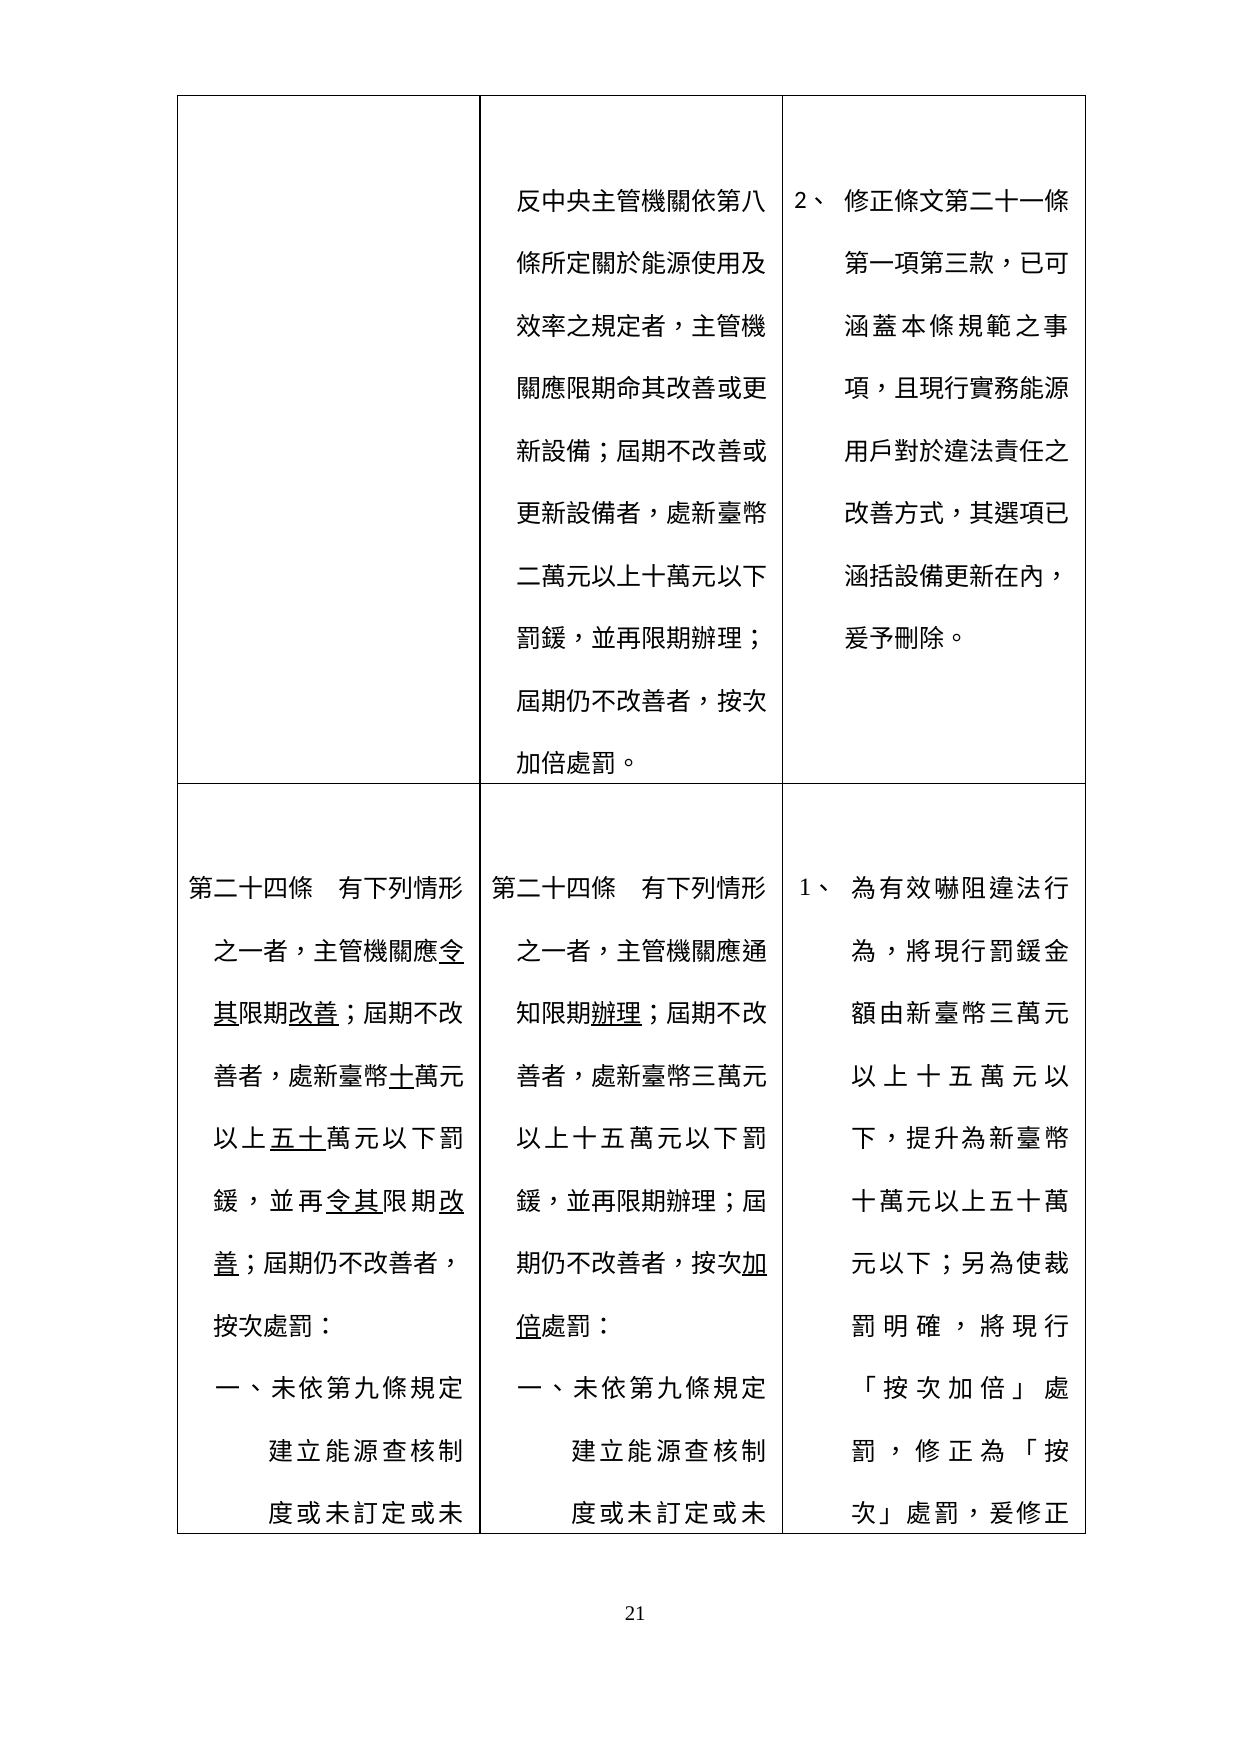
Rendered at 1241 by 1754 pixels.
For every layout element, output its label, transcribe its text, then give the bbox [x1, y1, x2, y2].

table_cell 第二十四條 有下列情形之一者，主管機關應通知限期辦理；屆期不改善者，處新臺幣三萬元以上十五萬元以下罰鍰，並再限期辦理；屆期仍不改善者，按次加倍處罰： 一、未依第九條規定建立能源查核制度或未訂定或未 [481, 784, 782, 1532]
table_cell 第二十四條 有下列情形之一者，主管機關應令其限期改善；屆期不改善者，處新臺幣十萬元以上五十萬元以下罰鍰，並再令其限期改善；屆期仍不改善者，按次處罰： 一、未依第九條規定建立能源查核制度或未訂定或未 [178, 784, 479, 1532]
table_cell [178, 96, 479, 782]
table_cell 反中央主管機關依第八條所定關於能源使用及效率之規定者，主管機關應限期命其改善或更新設備；屆期不改善或更新設備者，處新臺幣二萬元以上十萬元以下罰鍰，並再限期辦理；屆期仍不改善者，按次加倍處罰。 [481, 96, 782, 782]
table_cell 為有效嚇阻違法行為，將現行罰鍰金額由新臺幣三萬元以上十五萬元以下，提升為新臺幣十萬元以上五十萬元以下；另為使裁罰明確，將現行「按次加倍」處罰，修正為「按次」處罰，爰修正第一項序文。 配合第十九條之一第一項修正，爰於第一項第五款增列「或提供不實資料」為違法態樣。 此外，為期透過社會責任壓力，促使廠商或業者愛惜自身商譽、避免觸法，增訂第二項，主管機關得公布特定違法廠商、業者之名稱及違法事由。 [783, 784, 1085, 1532]
table_cell 本條刪除。 修正條文第二十一條第一項第三款，已可涵蓋本條規範之事項，且現行實務能源用戶對於違法責任之改善方式，其選項已涵括設備更新在內，爰予刪除。 [783, 96, 1085, 782]
